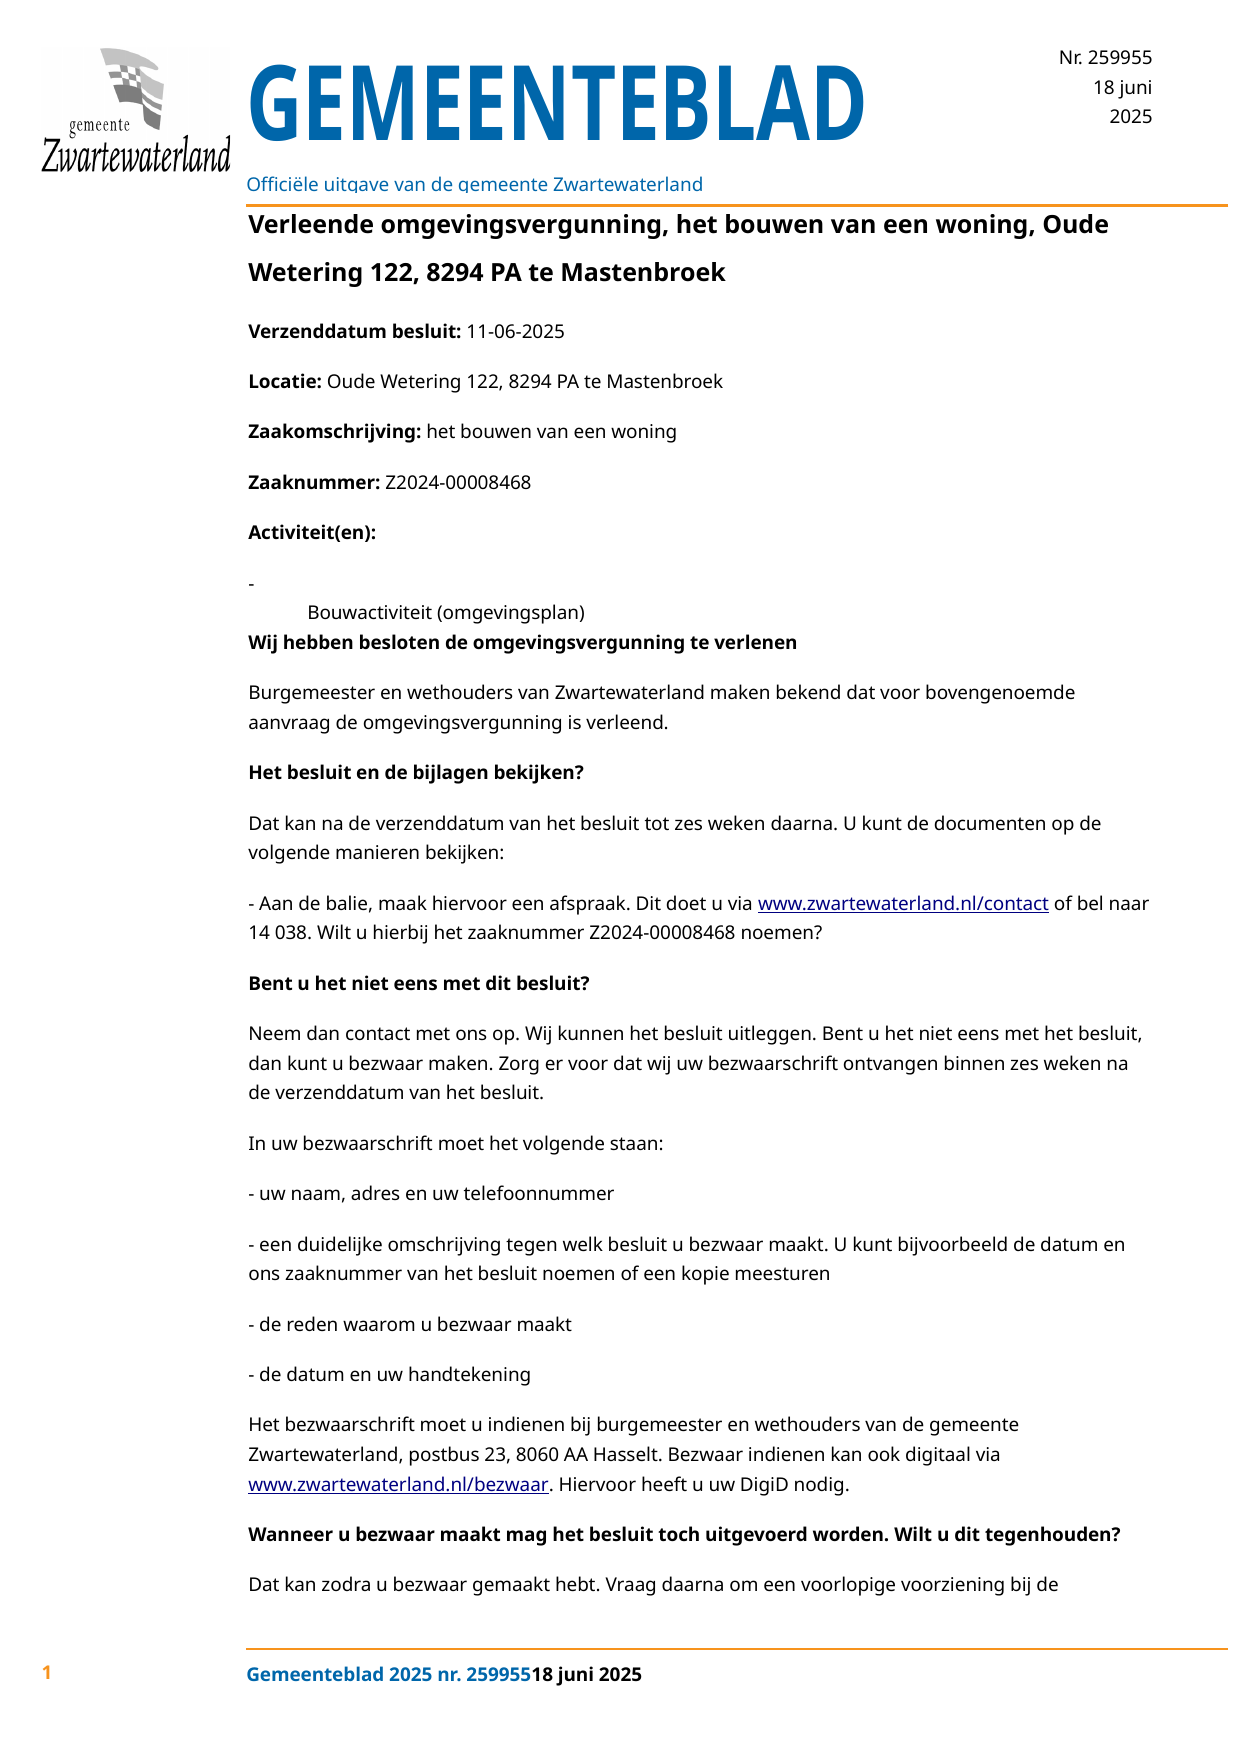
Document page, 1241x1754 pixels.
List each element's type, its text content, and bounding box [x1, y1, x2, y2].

text Bent u het niet eens met dit besluit? [248, 970, 1152, 996]
text Verleende omgevingsvergunning, het bouwen van een woning, Oude Wetering 122, 8294 PA te Mastenbroek [248, 207, 1152, 288]
text In uw bezwaarschrift moet het volgende staan: [248, 1130, 1152, 1156]
text - een duidelijke omschrijving tegen welk besluit u bezwaar maakt. U kunt bijvoorbeeld de datum en ons zaaknummer van het besluit noemen of een kopie meesturen [248, 1231, 1152, 1286]
text Wanneer u bezwaar maakt mag het besluit toch uitgevoerd worden. Wilt u dit tegenhouden? [248, 1521, 1152, 1547]
text Neem dan contact met ons op. Wij kunnen het besluit uitleggen. Bent u het niet eens met het besluit, dan kunt u bezwaar maken. Zorg er voor dat wij uw bezwaarschrift ontvangen binnen zes weken na de verzenddatum van het besluit. [248, 1020, 1152, 1105]
list Bouwactiviteit (omgevingsplan) [248, 599, 1152, 625]
picture [41, 47, 231, 172]
text Verzenddatum besluit: 11-06-2025 [248, 318, 1152, 344]
text Activiteit(en): [248, 519, 1152, 545]
text Dat kan zodra u bezwaar gemaakt hebt. Vraag daarna om een voorlopige voorziening bij de [248, 1572, 1152, 1597]
text Zaakomschrijving: het bouwen van een woning [248, 419, 1152, 444]
text Wij hebben besloten de omgevingsvergunning te verlenen [248, 629, 1152, 655]
text Dat kan na de verzenddatum van het besluit tot zes weken daarna. U kunt de documenten op de volgende manieren bekijken: [248, 810, 1152, 865]
text Burgemeester en wethouders van Zwartewaterland maken bekend dat voor bovengenoemde aanvraag de omgevingsvergunning is verleend. [248, 679, 1152, 735]
text Zaaknummer: Z2024-00008468 [248, 469, 1152, 495]
text Het bezwaarschrift moet u indienen bij burgemeester en wethouders van de gemeente Zwartewaterland, postbus 23, 8060 AA Hasselt. Bezwaar indienen kan ook digitaal via www.zwartewaterland.nl/bezwaar. Hiervoor heeft u uw DigiD nodig. [248, 1412, 1152, 1497]
text - de reden waarom u bezwaar maakt [248, 1311, 1152, 1337]
text - uw naam, adres en uw telefoonnummer [248, 1180, 1152, 1206]
text Het besluit en de bijlagen bekijken? [248, 759, 1152, 785]
text Locatie: Oude Wetering 122, 8294 PA te Mastenbroek [248, 368, 1152, 394]
text - Aan de balie, maak hiervoor een afspraak. Dit doet u via www.zwartewaterland.nl/contact of bel naar 14 038. Wilt u hierbij het zaaknummer Z2024-00008468 noemen? [248, 890, 1152, 945]
text - de datum en uw handtekening [248, 1361, 1152, 1387]
